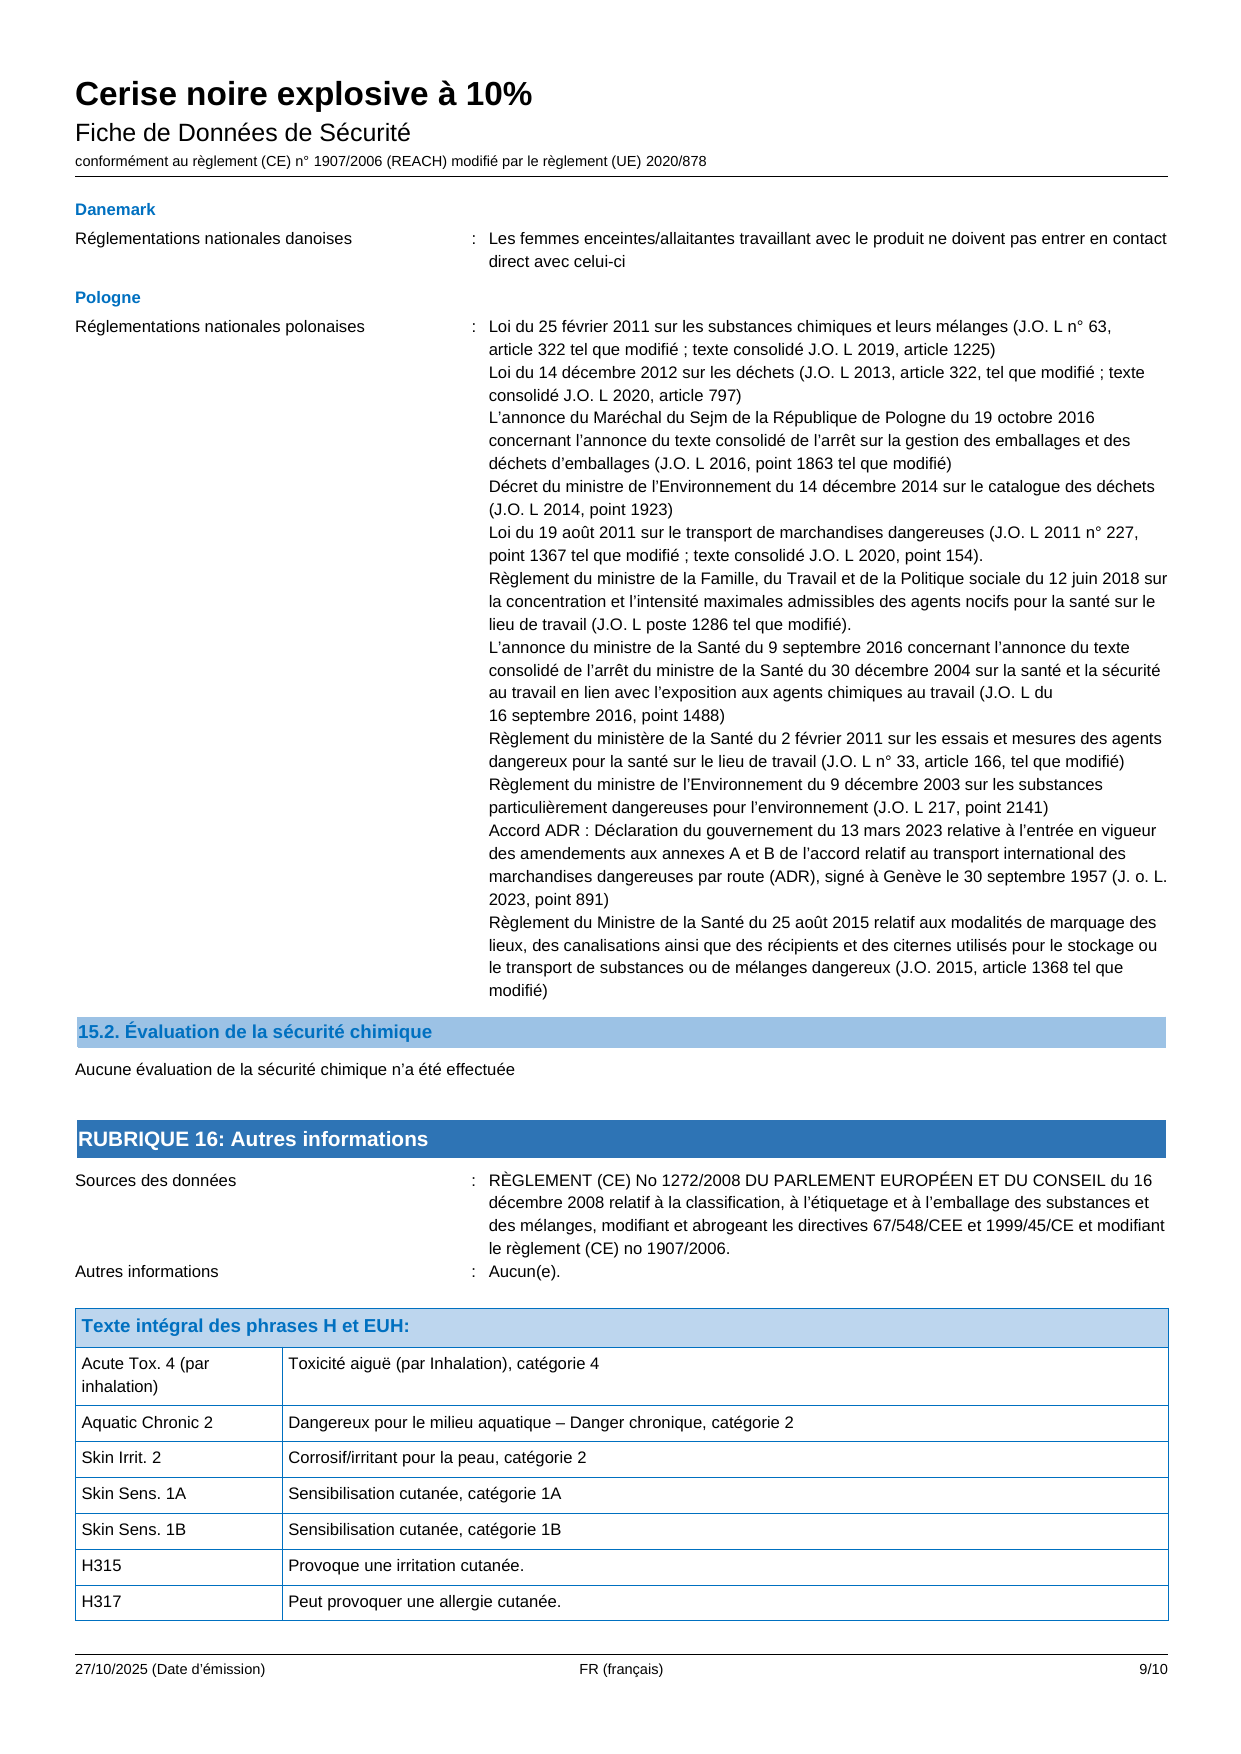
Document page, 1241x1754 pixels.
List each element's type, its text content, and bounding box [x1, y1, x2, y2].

text Aucune évaluation de la sécurité chimique n’a été effectuée [75, 1060, 1165, 1079]
table_cell Peut provoquer une allergie cutanée. [283, 1586, 1168, 1620]
table_cell Pologne [75, 275, 1168, 317]
table_cell Provoque une irritation cutanée. [283, 1550, 1168, 1584]
table_cell Les femmes enceintes/allaitantes travaillant avec le produit ne doivent pas entrer en contact direct avec celui-ci [489, 229, 1168, 275]
table_cell H315 [76, 1550, 282, 1584]
table_cell Toxicité aiguë (par Inhalation), catégorie 4 [283, 1348, 1168, 1405]
table_cell Corrosif/irritant pour la peau, catégorie 2 [283, 1442, 1168, 1477]
table_cell Skin Irrit. 2 [76, 1442, 282, 1477]
table_cell Autres informations [75, 1262, 459, 1285]
table_header Texte intégral des phrases H et EUH: [76, 1309, 1168, 1347]
table_cell Aquatic Chronic 2 [76, 1406, 282, 1441]
table_cell Aucun(e). [489, 1262, 1168, 1285]
table_cell H317 [76, 1586, 282, 1620]
table_cell : [459, 229, 488, 275]
table_cell : [459, 317, 488, 1004]
table_cell Sensibilisation cutanée, catégorie 1A [283, 1478, 1168, 1513]
table_cell Skin Sens. 1B [76, 1514, 282, 1549]
table_cell Danemark [75, 188, 1168, 229]
table_header Sources des données [75, 1170, 459, 1262]
table_header : [459, 1170, 488, 1262]
table_cell Réglementations nationales danoises [75, 229, 459, 275]
table_cell Skin Sens. 1A [76, 1478, 282, 1513]
table_cell : [459, 1262, 488, 1285]
table_cell Acute Tox. 4 (par inhalation) [76, 1348, 282, 1405]
subtitle 15.2. Évaluation de la sécurité chimique [79, 1018, 1165, 1047]
table_cell Réglementations nationales polonaises [75, 317, 459, 1004]
table_cell Dangereux pour le milieu aquatique – Danger chronique, catégorie 2 [283, 1406, 1168, 1441]
table_cell Loi du 25 février 2011 sur les substances chimiques et leurs mélanges (J.O. L n° 63, article 322 tel que modifié ; texte consolidé J.O. L 2019, article 1225) Loi du 14 décembre 2012 sur les déchets (J.O. L 2013, article 322, tel que modifié ; texte consolidé J.O. L 2020, article 797) L’annonce du Maréchal du Sejm de la République de Pologne du 19 octobre 2016 concernant l’annonce du texte consolidé de l’arrêt sur la gestion des emballages et des déchets d’emballages (J.O. L 2016, point 1863 tel que modifié) Décret du ministre de l’Environnement du 14 décembre 2014 sur le catalogue des déchets (J.O. L 2014, point 1923) Loi du 19 août 2011 sur le transport de marchandises dangereuses (J.O. L 2011 n° 227, point 1367 tel que modifié ; texte consolidé J.O. L 2020, point 154). Règlement du ministre de la Famille, du Travail et de la Politique sociale du 12 juin 2018 sur la concentration et l’intensité maximales admissibles des agents nocifs pour la santé sur le lieu de travail (J.O. L poste 1286 tel que modifié). L’annonce du ministre de la Santé du 9 septembre 2016 concernant l’annonce du texte consolidé de l’arrêt du ministre de la Santé du 30 décembre 2004 sur la santé et la sécurité au travail en lien avec l’exposition aux agents chimiques au travail (J.O. L du 16 septembre 2016, point 1488) Règlement du ministère de la Santé du 2 février 2011 sur les essais et mesures des agents dangereux pour la santé sur le lieu de travail (J.O. L n° 33, article 166, tel que modifié) Règlement du ministre de l’Environnement du 9 décembre 2003 sur les substances particulièrement dangereuses pour l’environnement (J.O. L 217, point 2141) Accord ADR : Déclaration du gouvernement du 13 mars 2023 relative à l’entrée en vigueur des amendements aux annexes A et B de l’accord relatif au transport international des marchandises dangereuses par route (ADR), signé à Genève le 30 septembre 1957 (J. o. L. 2023, point 891) Règlement du Ministre de la Santé du 25 août 2015 relatif aux modalités de marquage des lieux, des canalisations ainsi que des récipients et des citernes utilisés pour le stockage ou le transport de substances ou de mélanges dangereux (J.O. 2015, article 1368 tel que modifié) [489, 317, 1168, 1004]
table_header RÈGLEMENT (CE) No 1272/2008 DU PARLEMENT EUROPÉEN ET DU CONSEIL du 16 décembre 2008 relatif à la classification, à l’étiquetage et à l’emballage des substances et des mélanges, modifiant et abrogeant les directives 67/548/CEE et 1999/45/CE et modifiant le règlement (CE) no 1907/2006. [489, 1170, 1168, 1262]
subtitle RUBRIQUE 16: Autres informations [79, 1121, 1165, 1157]
table_cell Sensibilisation cutanée, catégorie 1B [283, 1514, 1168, 1549]
